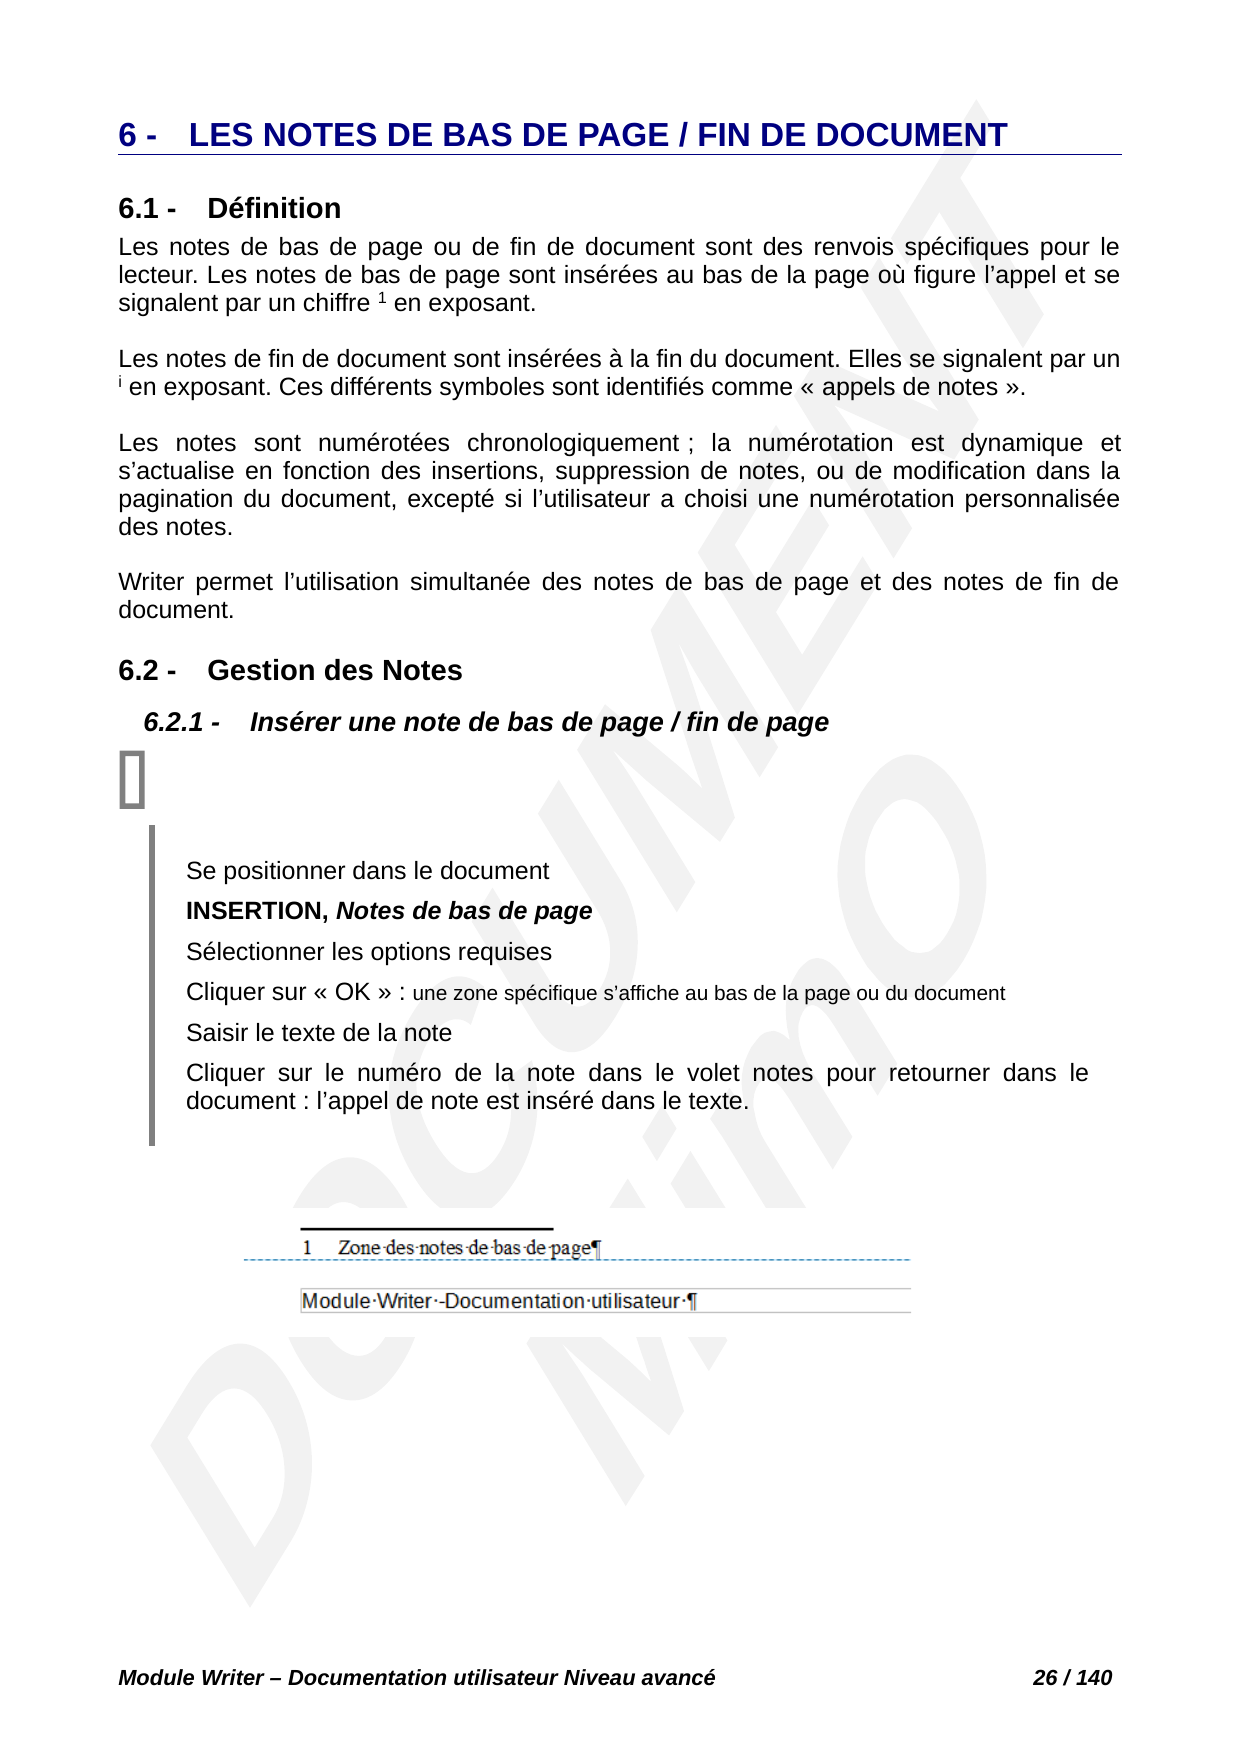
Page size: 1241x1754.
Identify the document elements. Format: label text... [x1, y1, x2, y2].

subtitle Définition [118, 192, 1122, 225]
text Les notes sont numérotées chronologiquement ; la numérotation est dynamique et s’actualise en fonction des insertions, suppression de notes, ou de modification dans la pagination du document, excepté si l’utilisateur a choisi une numérotation personnalisée des notes. [118, 428, 1122, 540]
text INSERTION, Notes de bas de page [155, 866, 1122, 906]
text Les notes de fin de document sont insérées à la fin du document. Elles se signalent par un i en exposant. Ces différents symboles sont identifiés comme « appels de notes ». [118, 345, 1122, 401]
text Cliquer sur « OK » : une zone spécifique s’affiche au bas de la page ou du document [155, 947, 1122, 987]
text Sélectionner les options requises [155, 906, 1122, 947]
subtitle Gestion des Notes [118, 653, 1122, 686]
text Writer permet l’utilisation simultanée des notes de bas de page et des notes de fin de document. [118, 568, 1122, 624]
subtitle Insérer une note de bas de page / fin de page [143, 707, 1122, 737]
text 8 [118, 750, 1122, 825]
text Cliquer sur le numéro de la note dans le volet notes pour retourner dans le document : l’appel de note est inséré dans le texte. [155, 1027, 1122, 1146]
picture [243, 1208, 912, 1337]
text Se positionner dans le document [155, 825, 1122, 866]
subtitle Les notes de bas de page / fin de document [118, 116, 1122, 154]
text Les notes de bas de page ou de fin de document sont des renvois spécifiques pour le lecteur. Les notes de bas de page sont insérées au bas de la page où figure l’appel et se signalent par un chiffre 1 en exposant. [118, 233, 1122, 317]
text Saisir le texte de la note [155, 987, 1122, 1027]
